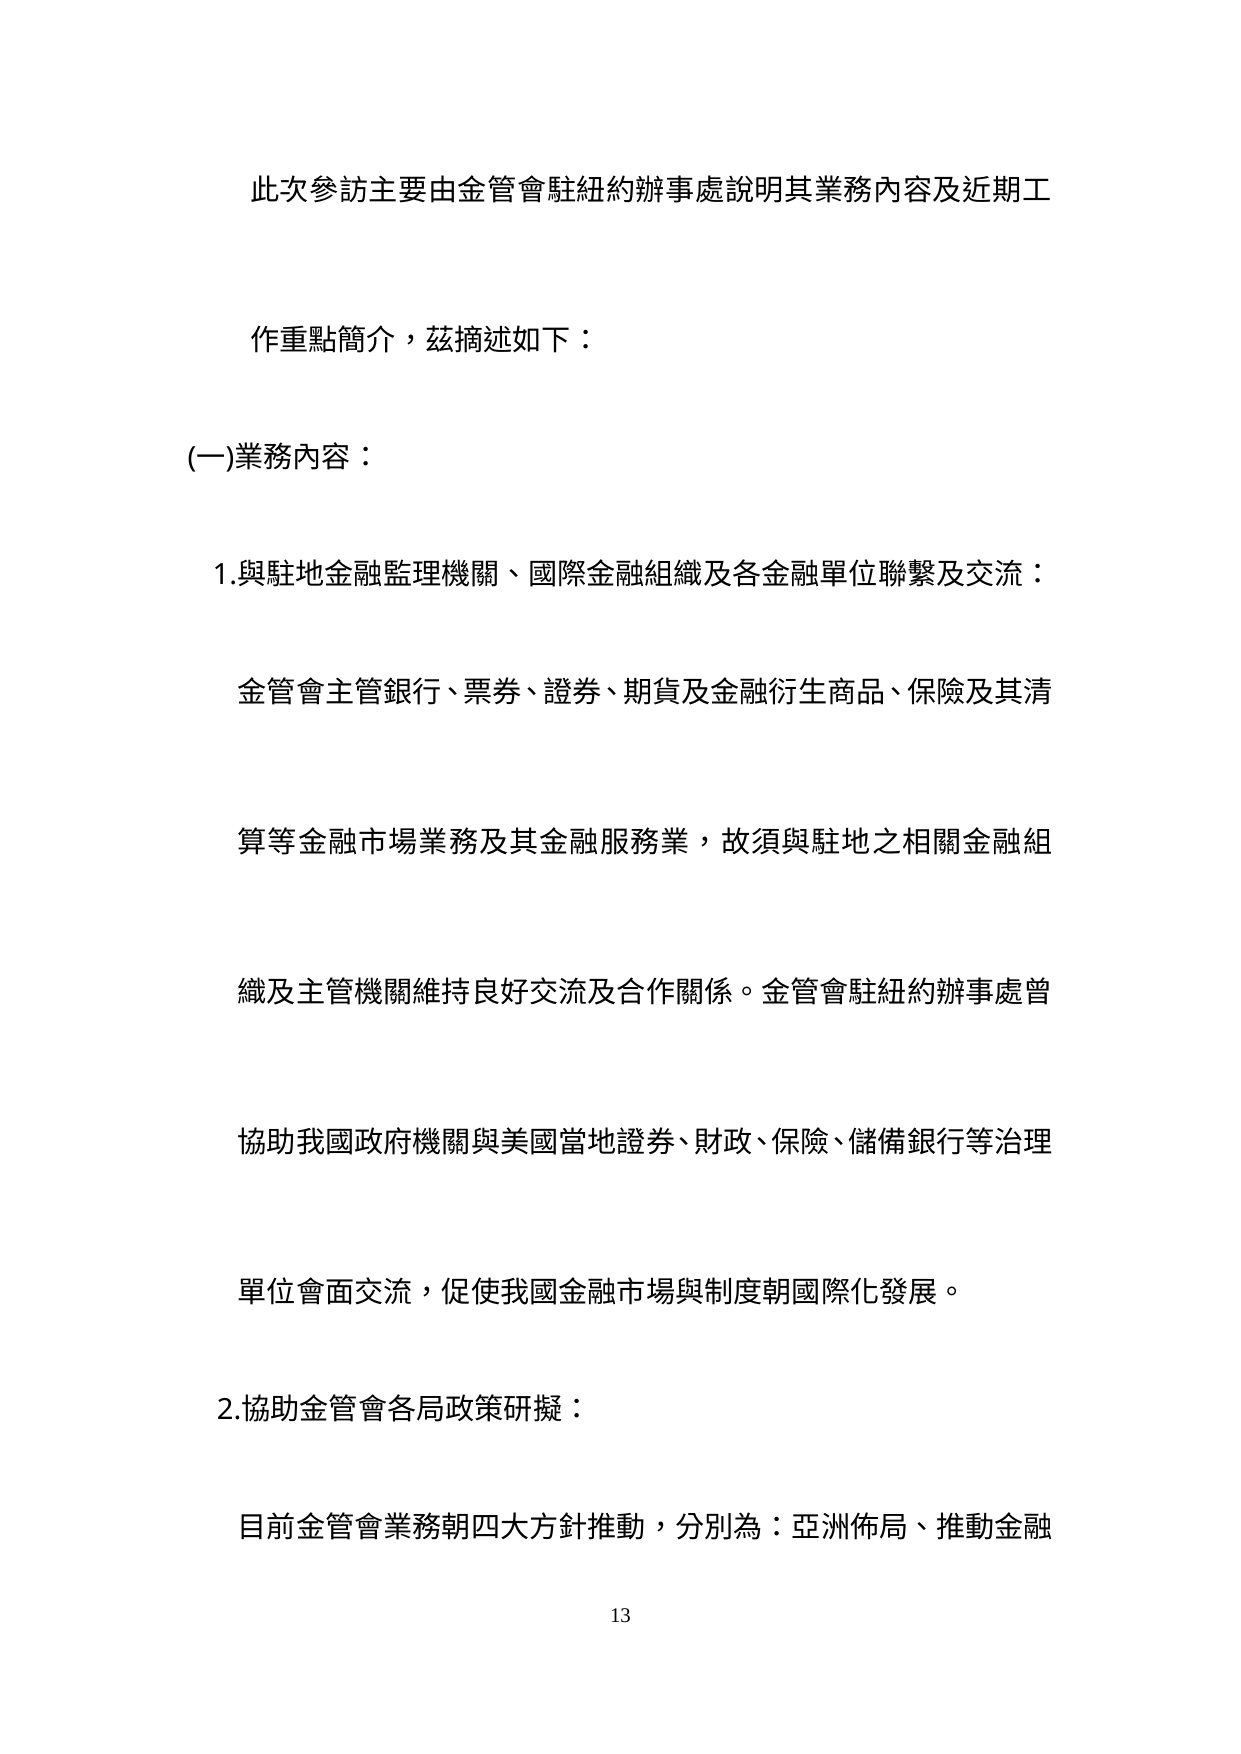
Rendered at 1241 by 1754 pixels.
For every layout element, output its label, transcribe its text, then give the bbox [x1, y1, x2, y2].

text 此次參訪主要由金管會駐紐約辦事處說明其業務內容及近期工作重點簡介，茲摘述如下： [250, 150, 1053, 375]
text (一)業務內容： [187, 417, 1053, 492]
text 2.協助金管會各局政策研擬： [187, 1369, 1053, 1444]
text 金管會主管銀行、票券、證券、期貨及金融衍生商品、保險及其清算等金融市場業務及其金融服務業，故須與駐地之相關金融組織及主管機關維持良好交流及合作關係。金管會駐紐約辦事處曾協助我國政府機關與美國當地證券、財政、保險、儲備銀行等治理單位會面交流，促使我國金融市場與制度朝國際化發展。 [237, 652, 1053, 1327]
text 1.與駐地金融監理機關、國際金融組織及各金融單位聯繫及交流： [212, 535, 1053, 610]
text 目前金管會業務朝四大方針推動，分別為：亞洲佈局、推動金融 [237, 1487, 1053, 1562]
